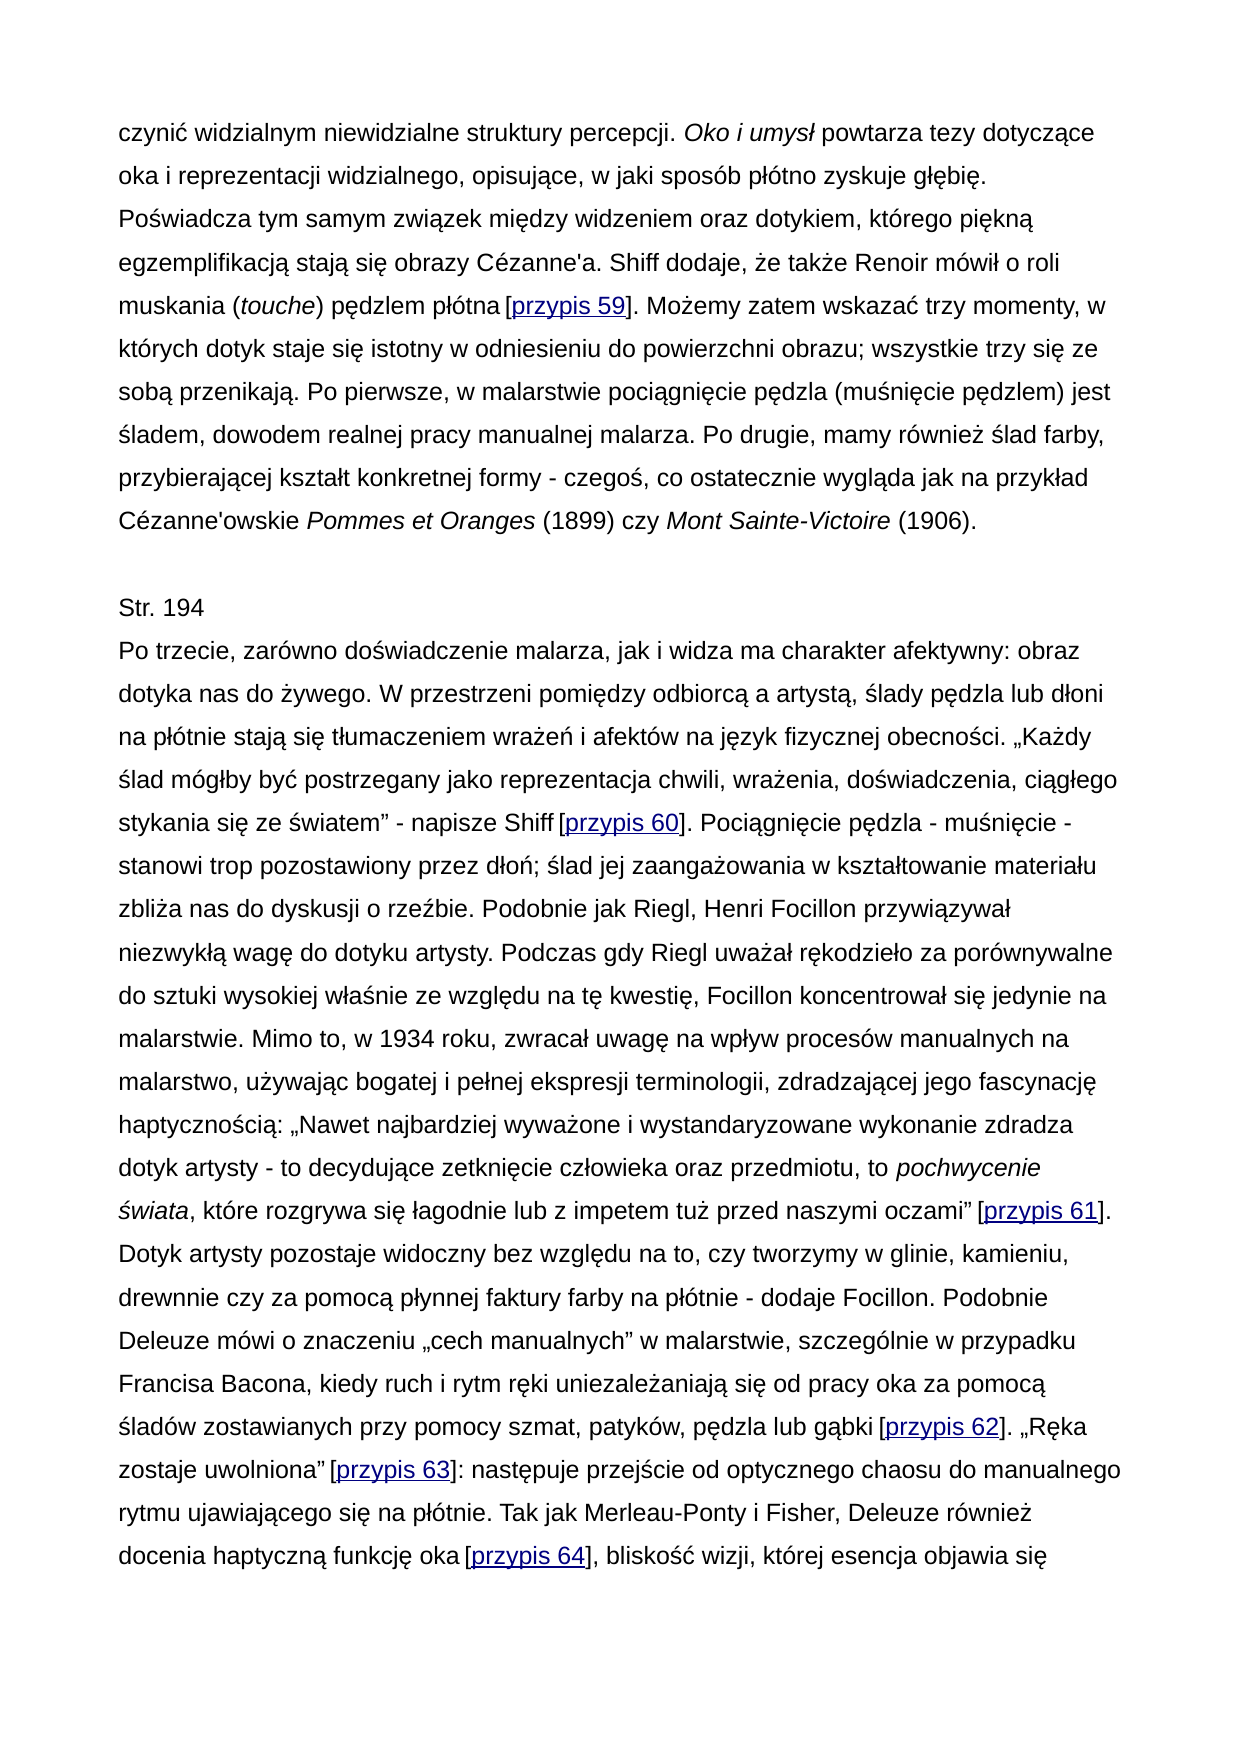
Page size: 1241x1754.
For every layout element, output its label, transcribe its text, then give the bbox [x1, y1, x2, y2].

text Po trzecie, zarówno doświadczenie malarza, jak i widza ma charakter afektywny: obraz dotyka nas do żywego. W przestrzeni pomiędzy odbiorcą a artystą, ślady pędzla lub dłoni na płótnie stają się tłumaczeniem wrażeń i afektów na język fizycznej obecności. „Każdy ślad mógłby być postrzegany jako reprezentacja chwili, wrażenia, doświadczenia, ciągłego stykania się ze światem” - napisze Shiff [przypis 60]. Pociągnięcie pędzla - muśnięcie - stanowi trop pozostawiony przez dłoń; ślad jej zaangażowania w kształtowanie materiału zbliża nas do dyskusji o rzeźbie. Podobnie jak Riegl, Henri Focillon przywiązywał niezwykłą wagę do dotyku artysty. Podczas gdy Riegl uważał rękodzieło za porównywalne do sztuki wysokiej właśnie ze względu na tę kwestię, Focillon koncentrował się jedynie na malarstwie. Mimo to, w 1934 roku, zwracał uwagę na wpływ procesów manualnych na malarstwo, używając bogatej i pełnej ekspresji terminologii, zdradzającej jego fascynację haptycznością: „Nawet najbardziej wyważone i wystandaryzowane wykonanie zdradza dotyk artysty - to decydujące zetknięcie człowieka oraz przedmiotu, to pochwycenie świata, które rozgrywa się łagodnie lub z impetem tuż przed naszymi oczami” [przypis 61]. Dotyk artysty pozostaje widoczny bez względu na to, czy tworzymy w glinie, kamieniu, drewnnie czy za pomocą płynnej faktury farby na płótnie - dodaje Focillon. Podobnie Deleuze mówi o znaczeniu „cech manualnych” w malarstwie, szczególnie w przypadku Francisa Bacona, kiedy ruch i rytm ręki uniezależaniają się od pracy oka za pomocą śladów zostawianych przy pomocy szmat, patyków, pędzla lub gąbki [przypis 62]. „Ręka zostaje uwolniona” [przypis 63]: następuje przejście od optycznego chaosu do manualnego rytmu ujawiającego się na płótnie. Tak jak Merleau-Ponty i Fisher, Deleuze również docenia haptyczną funkcję oka [przypis 64], bliskość wizji, której esencja objawia się [118, 636, 1122, 1570]
text czynić widzialnym niewidzialne struktury percepcji. Oko i umysł powtarza tezy dotyczące oka i reprezentacji widzialnego, opisujące, w jaki sposób płótno zyskuje głębię. Poświadcza tym samym związek między widzeniem oraz dotykiem, którego piękną egzemplifikacją stają się obrazy Cézanne'a. Shiff dodaje, że także Renoir mówił o roli muskania (touche) pędzlem płótna [przypis 59]. Możemy zatem wskazać trzy momenty, w których dotyk staje się istotny w odniesieniu do powierzchni obrazu; wszystkie trzy się ze sobą przenikają. Po pierwsze, w malarstwie pociągnięcie pędzla (muśnięcie pędzlem) jest śladem, dowodem realnej pracy manualnej malarza. Po drugie, mamy również ślad farby, przybierającej kształt konkretnej formy - czegoś, co ostatecznie wygląda jak na przykład Cézanne'owskie Pommes et Oranges (1899) czy Mont Sainte-Victoire (1906). [118, 118, 1122, 535]
text Str. 194 [118, 592, 1122, 621]
